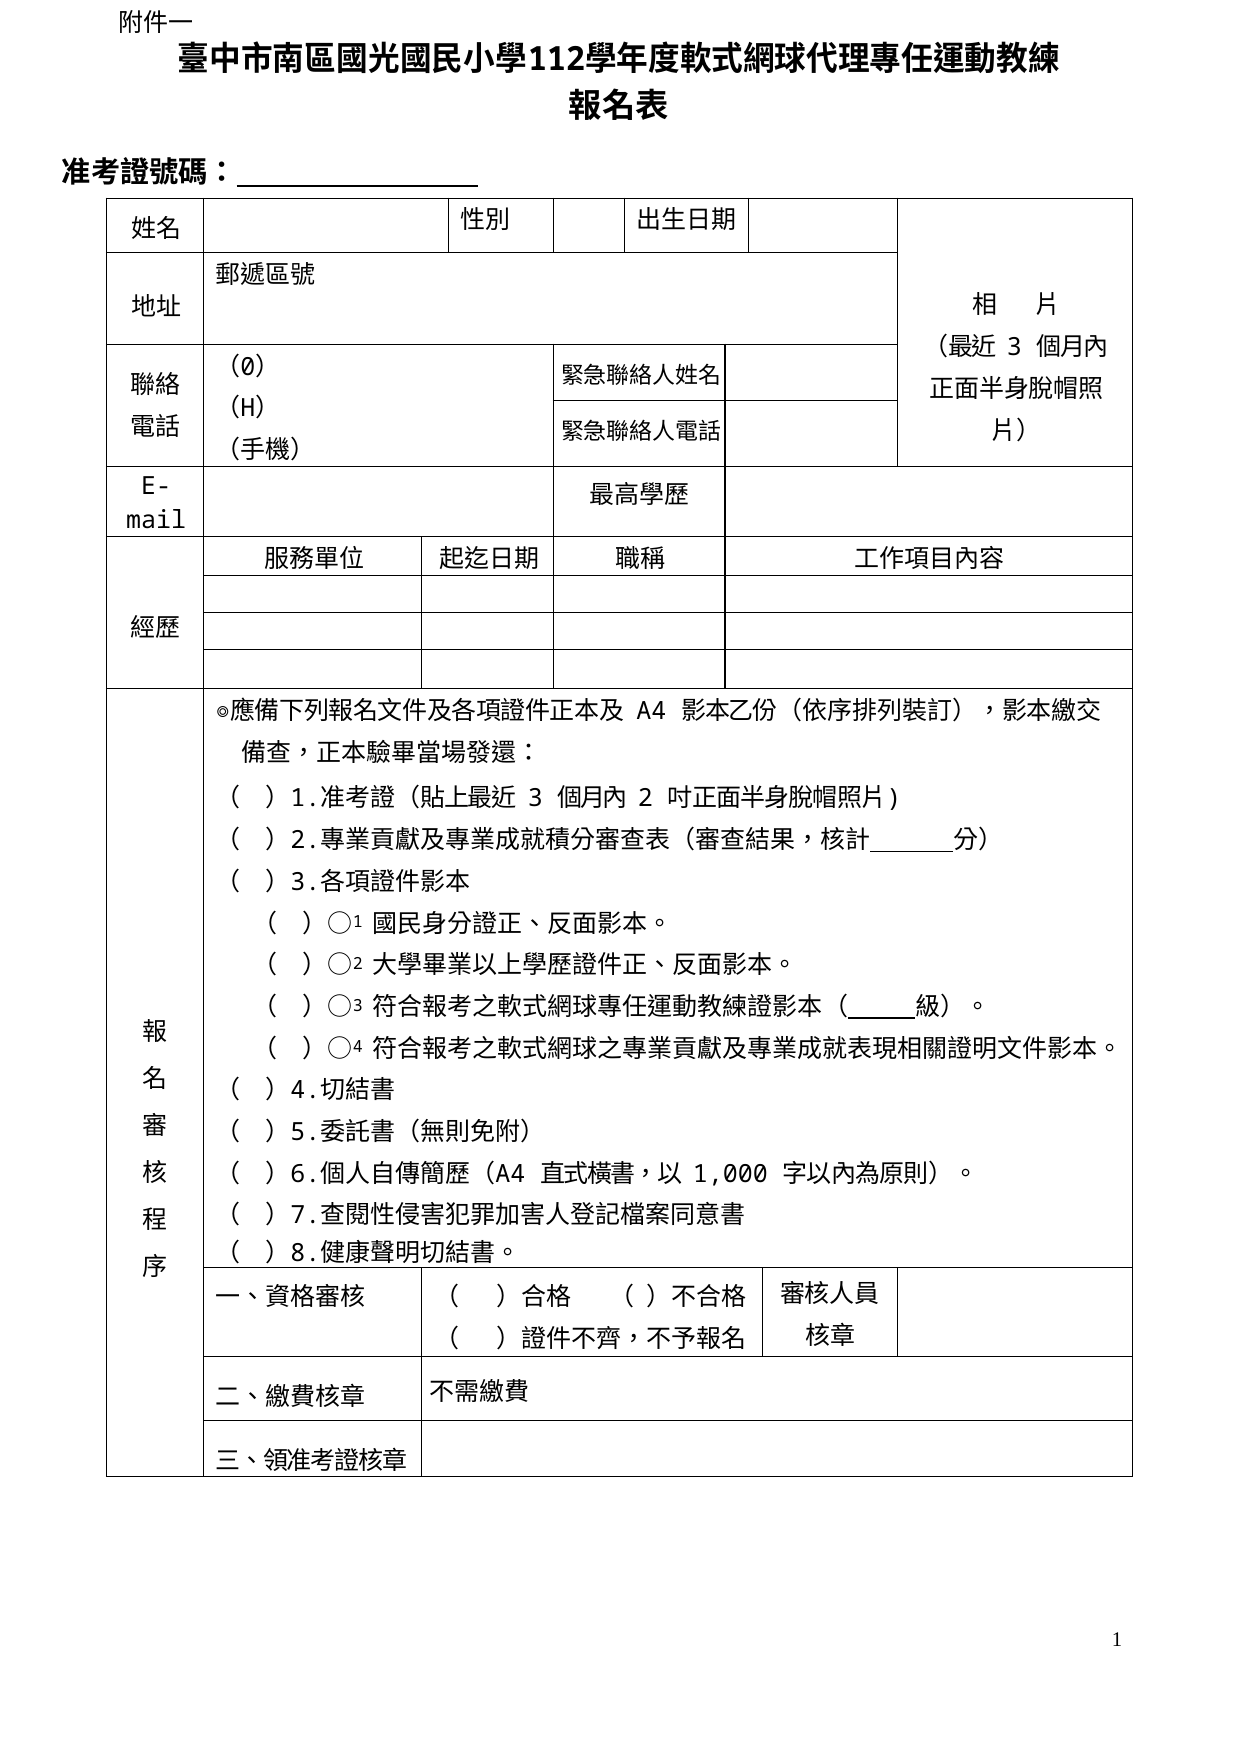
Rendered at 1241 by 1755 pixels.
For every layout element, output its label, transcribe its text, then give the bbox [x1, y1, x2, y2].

table_cell 職稱 [554, 537, 724, 574]
table_header 出生日期 [625, 199, 748, 252]
subtitle 准考證號碼： [62, 148, 1147, 191]
table_header 性別 [449, 199, 553, 252]
table_header [554, 199, 624, 252]
table_cell [726, 401, 897, 466]
subtitle 報名表 [118, 85, 1119, 126]
table_cell 一、資格審核 [204, 1268, 421, 1356]
table_cell [204, 576, 421, 612]
table_cell [204, 613, 421, 649]
table_cell [726, 650, 1132, 688]
table_cell ◎應備下列報名文件及各項證件正本及 A4 影本乙份（依序排列裝訂），影本繳交備查，正本驗畢當場發還： （ ）1.准考證（貼上最近 3 個月內 2 吋正面半身脫帽照片) （ ）2.專業貢獻及專業成就積分審查表（審查結果，核計 分） （ ）3.各項證件影本 （ ）○1 國民身分證正、反面影本。 （ ）○2 大學畢業以上學歷證件正、反面影本。 （ ）○3 符合報考之軟式網球專任運動教練證影本（ 級）。 （ ）○4 符合報考之軟式網球之專業貢獻及專業成就表現相關證明文件影本。 （ ）4.切結書 （ ）5.委託書（無則免附） （ ）6.個人自傳簡歷（A4 直式橫書，以 1,000 字以內為原則）。 （ ）7.查閱性侵害犯罪加害人登記檔案同意書 （ ）8.健康聲明切結書。 [204, 689, 1132, 1267]
table_cell [554, 613, 724, 649]
table_cell 聯絡電話 [107, 345, 203, 466]
table_cell 三、領准考證核章 [204, 1421, 421, 1476]
table_cell [554, 576, 724, 612]
table_header 姓名 [107, 199, 203, 252]
table_cell 地址 [107, 253, 203, 343]
table_cell [726, 345, 897, 400]
table_header 相 片 （最近 3 個月內正面半身脫帽照片） [898, 199, 1132, 466]
table_cell 工作項目內容 [726, 537, 1132, 574]
table_cell （0） （H） （手機） [204, 345, 553, 466]
table_cell E-mail [107, 467, 203, 536]
table_cell 經歷 [107, 537, 203, 688]
table_cell 緊急聯絡人電話 [554, 401, 724, 466]
table_cell [726, 613, 1132, 649]
table_cell 報名審核程序 [107, 689, 203, 1476]
table_cell 服務單位 [204, 537, 421, 574]
table_cell [422, 576, 553, 612]
table_cell [898, 1268, 1132, 1356]
table_header [204, 199, 448, 252]
table_cell [204, 467, 553, 536]
subtitle 臺中市南區國光國民小學112學年度軟式網球代理專任運動教練 [118, 47, 1119, 77]
table_cell 緊急聯絡人姓名 [554, 345, 724, 400]
table_cell [726, 576, 1132, 612]
table_cell 最高學歷 [554, 467, 724, 536]
table_cell 起迄日期 [422, 537, 553, 574]
table_cell [422, 613, 553, 649]
table_header [749, 199, 897, 252]
table_cell [422, 1421, 1132, 1476]
table_cell [554, 650, 724, 688]
table_cell [204, 650, 421, 688]
table_cell 二、繳費核章 [204, 1357, 421, 1420]
text 附件一 [118, 3, 1147, 39]
table_cell 審核人員核章 [763, 1268, 897, 1356]
table_cell [726, 467, 1132, 536]
table_cell 不需繳費 [422, 1357, 1132, 1420]
table_cell [422, 650, 553, 688]
table_cell 郵遞區號 [204, 253, 897, 343]
table_cell （ ）合格 （ ）不合格 （ ）證件不齊，不予報名 [422, 1268, 762, 1356]
